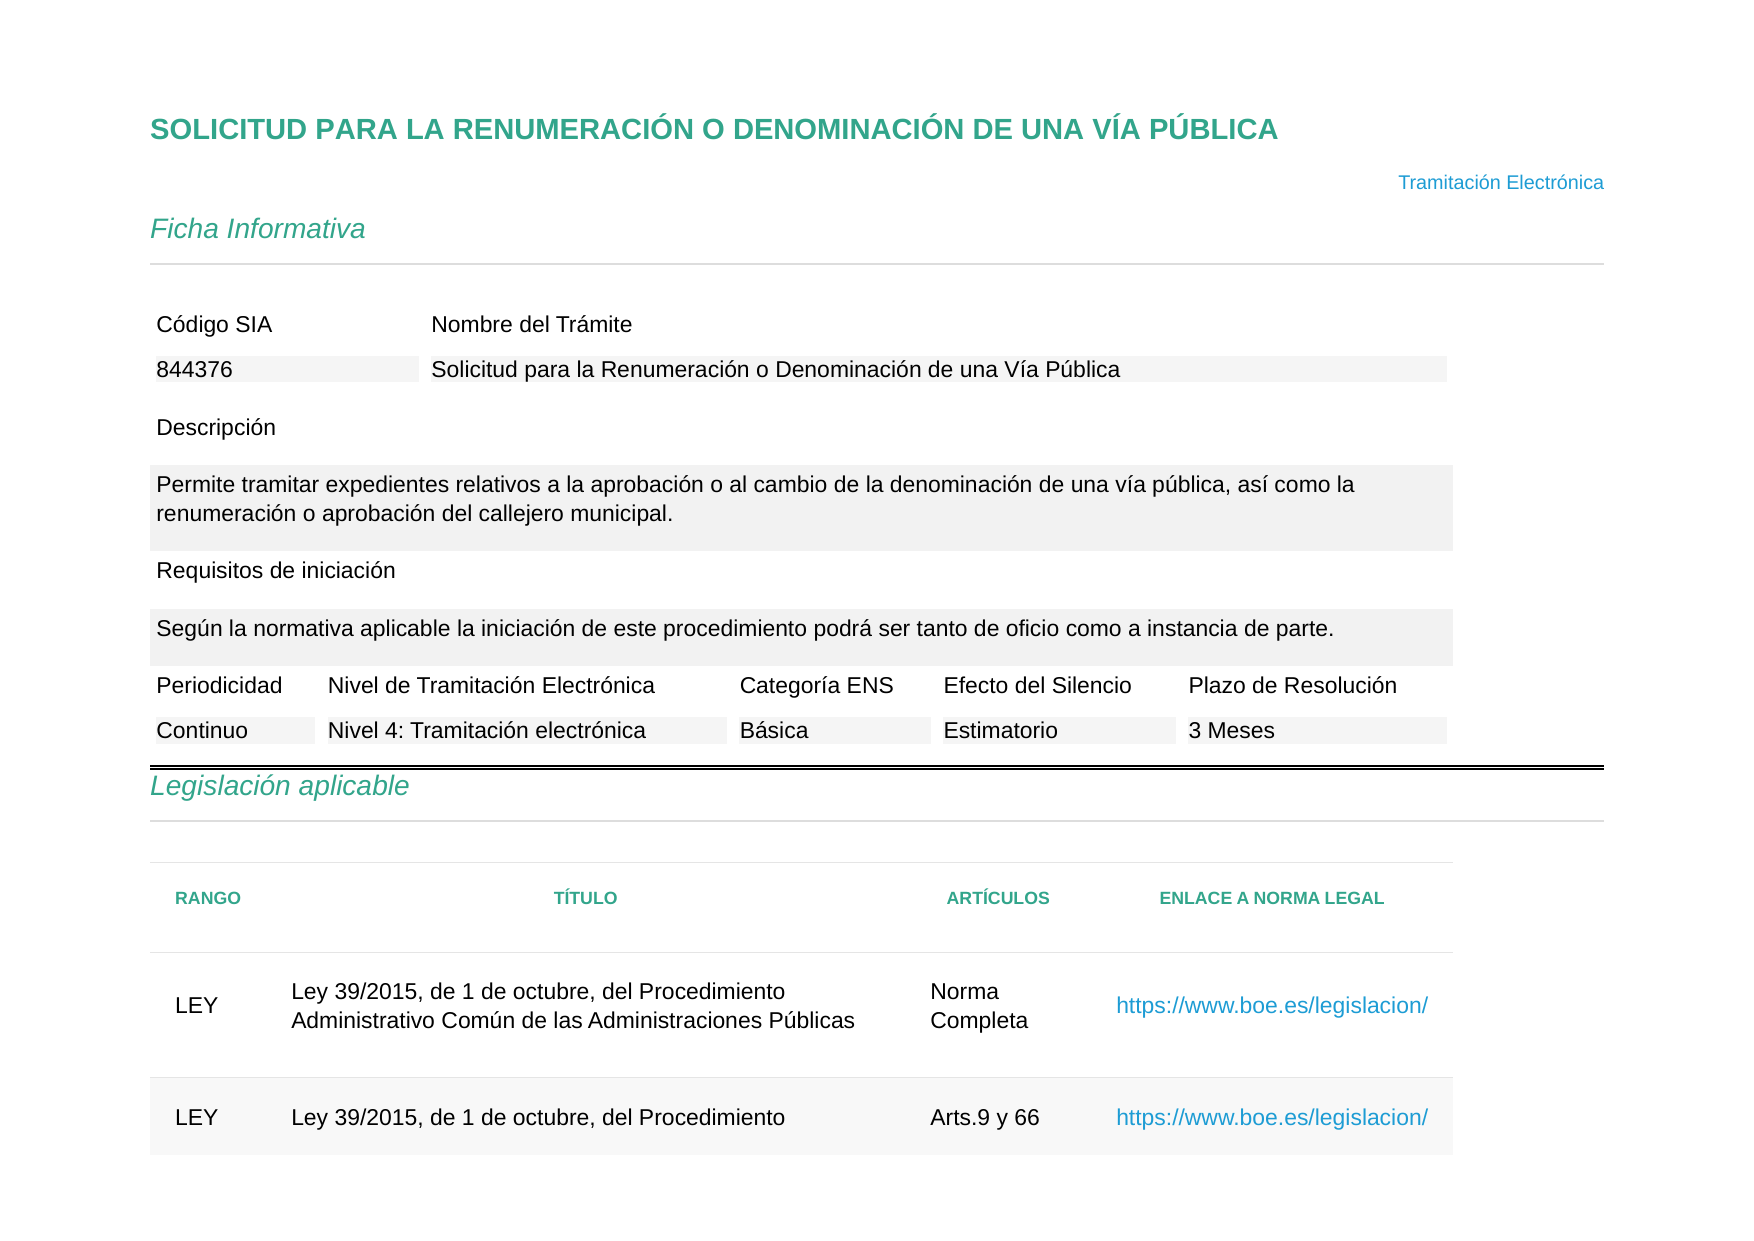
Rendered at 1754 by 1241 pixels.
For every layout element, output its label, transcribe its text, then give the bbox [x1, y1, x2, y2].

table_cell LEY [150, 953, 266, 1077]
subtitle SOLICITUD PARA LA RENUMERACIÓN O DENOMINACIÓN DE UNA VÍA PÚBLICA [150, 112, 1604, 146]
table_header TÍTULO [266, 863, 905, 952]
table_cell Norma Completa [905, 953, 1091, 1077]
table_cell Requisitos de iniciación [150, 551, 1453, 608]
table_header ARTÍCULOS [905, 863, 1091, 952]
table_cell Permite tramitar expedientes relativos a la aprobación o al cambio de la denominación de una vía pública, así como la renumeración o aprobación del callejero municipal. [150, 465, 1453, 551]
table_cell Arts.9 y 66 [905, 1078, 1091, 1155]
table_header Nombre del Trámite Solicitud para la Renumeración o Denominación de una Vía Pública [425, 305, 1453, 407]
table_cell https://www.boe.es/legislacion/ [1091, 1078, 1453, 1155]
subtitle Ficha Informativa [150, 212, 1604, 263]
table_cell Descripción [150, 407, 1453, 465]
table_header RANGO [150, 863, 266, 952]
table_header ENLACE A NORMA LEGAL [1091, 863, 1453, 952]
subtitle Legislación aplicable [150, 770, 1604, 820]
table_header Categoría ENS Básica [733, 666, 937, 765]
table_cell https://www.boe.es/legislacion/ [1091, 953, 1453, 1077]
table_header Código SIA 844376 [150, 305, 425, 407]
table_cell Ley 39/2015, de 1 de octubre, del Procedimiento Administrativo Común de las Administraciones Públicas [266, 953, 905, 1077]
table_cell Según la normativa aplicable la iniciación de este procedimiento podrá ser tanto de oficio como a instancia de parte. [150, 609, 1453, 666]
table_header Plazo de Resolución 3 Meses [1182, 666, 1453, 765]
table_header Efecto del Silencio Estimatorio [937, 666, 1182, 765]
text Tramitación Electrónica [150, 171, 1604, 193]
table_cell Ley 39/2015, de 1 de octubre, del Procedimiento [266, 1078, 905, 1155]
table_header Periodicidad Continuo [150, 666, 321, 765]
table_header Nivel de Tramitación Electrónica Nivel 4: Tramitación electrónica [321, 666, 733, 765]
table_cell LEY [150, 1078, 266, 1155]
